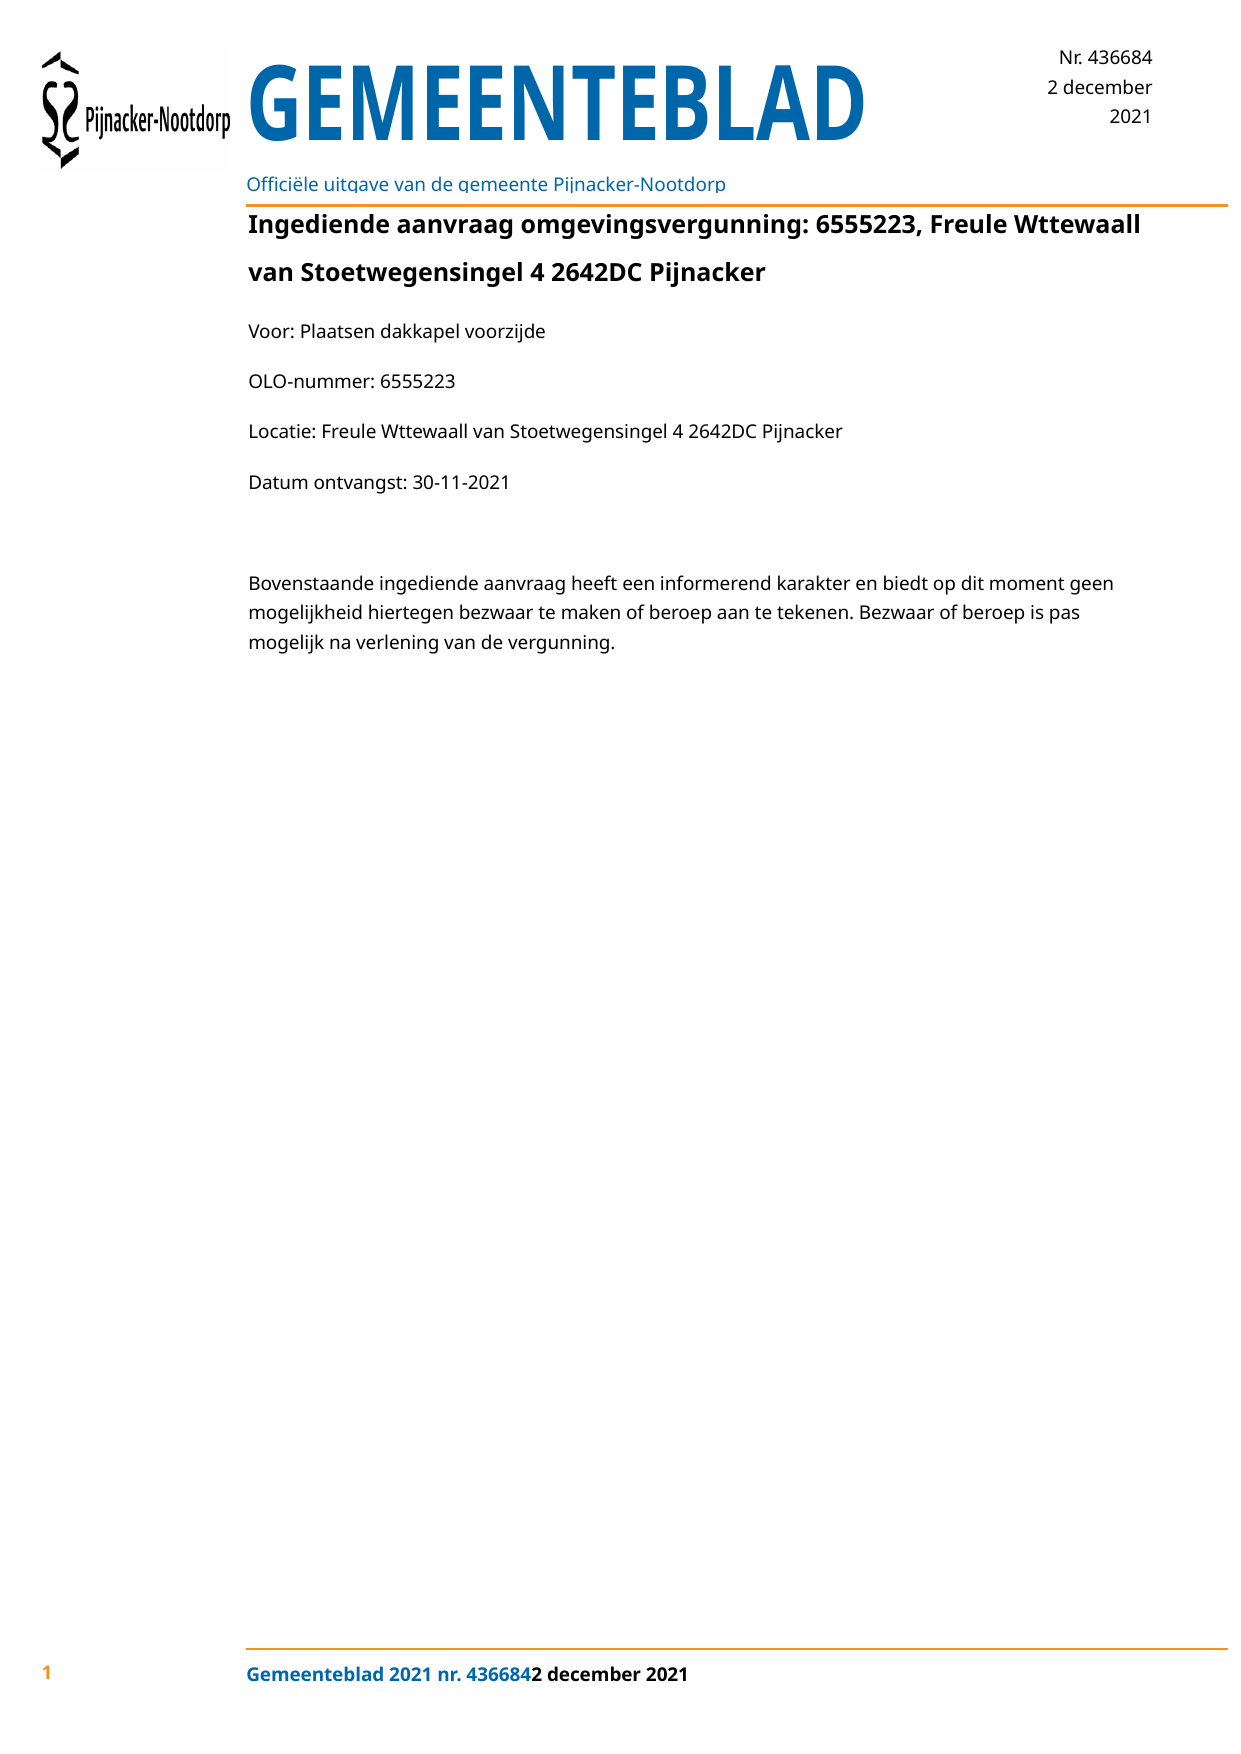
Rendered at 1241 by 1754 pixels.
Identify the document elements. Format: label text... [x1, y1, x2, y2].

text Bovenstaande ingediende aanvraag heeft een informerend karakter en biedt op dit moment geen mogelijkheid hiertegen bezwaar te maken of beroep aan te tekenen. Bezwaar of beroep is pas mogelijk na verlening van de vergunning. [248, 570, 1152, 655]
text Locatie: Freule Wttewaall van Stoetwegensingel 4 2642DC Pijnacker [248, 419, 1152, 444]
text Ingediende aanvraag omgevingsvergunning: 6555223, Freule Wttewaall van Stoetwegensingel 4 2642DC Pijnacker [248, 207, 1152, 288]
picture [41, 47, 231, 172]
text Datum ontvangst: 30-11-2021 [248, 469, 1152, 495]
text OLO-nummer: 6555223 [248, 368, 1152, 394]
text Voor: Plaatsen dakkapel voorzijde [248, 318, 1152, 344]
